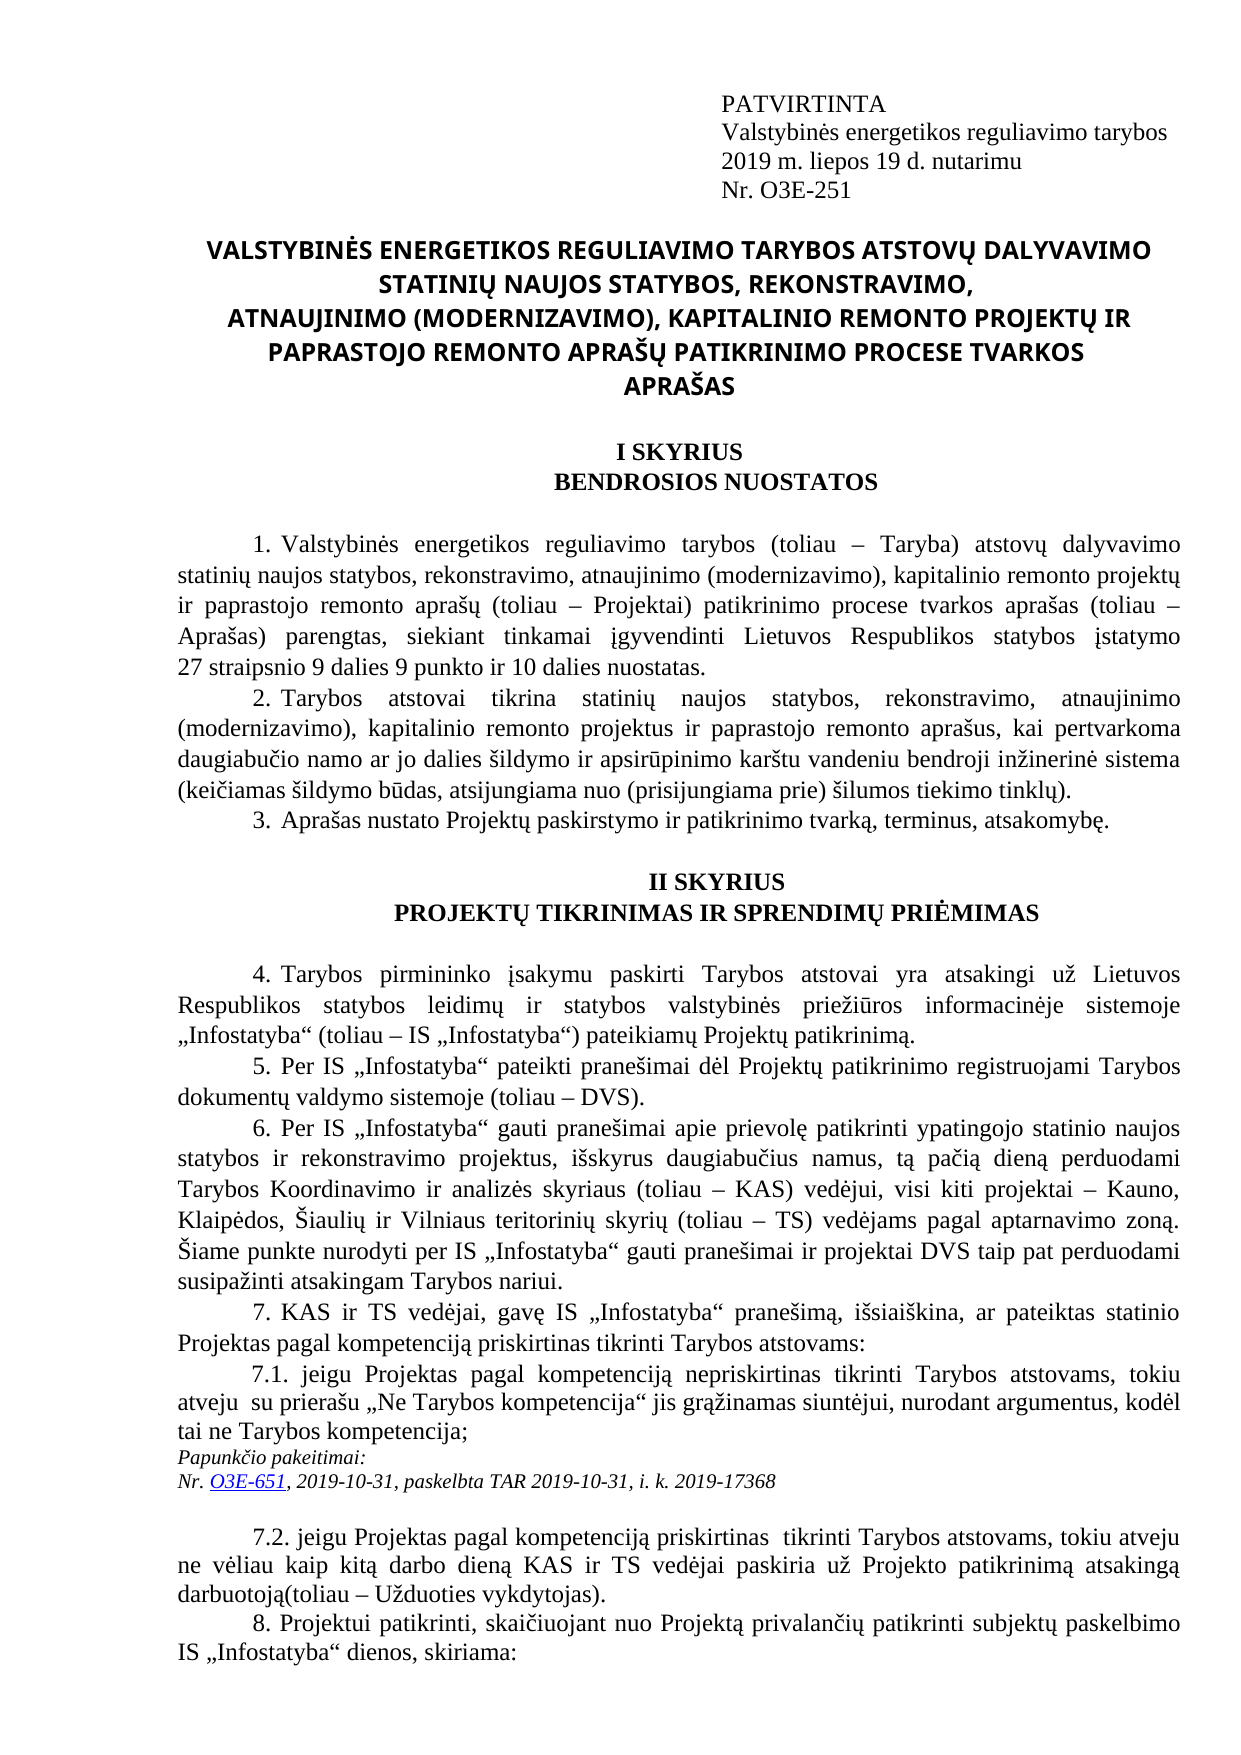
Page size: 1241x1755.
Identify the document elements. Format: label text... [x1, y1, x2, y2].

text 8. Projektui patikrinti, skaičiuojant nuo Projektą privalančių patikrinti subjektų paskelbimo IS „Infostatyba“ dienos, skiriama: [177, 1608, 1181, 1666]
text 2019 m. liepos 19 d. nutarimu [177, 146, 1181, 175]
text 5. Per IS „Infostatyba“ pateikti pranešimai dėl Projektų patikrinimo registruojami Tarybos dokumentų valdymo sistemoje (toliau – DVS). [177, 1051, 1181, 1111]
text BENDROSIOS NUOSTATOS [177, 467, 1181, 496]
text 3. Aprašas nustato Projektų paskirstymo ir patikrinimo tvarką, terminus, atsakomybę. [177, 806, 1181, 834]
text Nr. O3E-251 [177, 175, 1181, 204]
text PATVIRTINTA [177, 89, 1181, 117]
text VALSTYBINĖS ENERGETIKOS REGULIAVIMO TARYBOS ATSTOVŲ DALYVAVIMO STATINIŲ NAUJOS STATYBOS, REKONSTRAVIMO, [177, 232, 1181, 301]
text 7.1. jeigu Projektas pagal kompetenciją nepriskirtinas tikrinti Tarybos atstovams, tokiu atveju su prierašu „Ne Tarybos kompetencija“ jis grąžinamas siuntėjui, nurodant argumentus, kodėl tai ne Tarybos kompetencija; [177, 1359, 1181, 1445]
text 7. KAS ir TS vedėjai, gavę IS „Infostatyba“ pranešimą, išsiaiškina, ar pateiktas statinio Projektas pagal kompetenciją priskirtinas tikrinti Tarybos atstovams: [177, 1297, 1181, 1357]
text I SKYRIUS [177, 437, 1181, 466]
text 2. Tarybos atstovai tikrina statinių naujos statybos, rekonstravimo, atnaujinimo (modernizavimo), kapitalinio remonto projektus ir paprastojo remonto aprašus, kai pertvarkoma daugiabučio namo ar jo dalies šildymo ir apsirūpinimo karštu vandeniu bendroji inžinerinė sistema (keičiamas šildymo būdas, atsijungiama nuo (prisijungiama prie) šilumos tiekimo tinklų). [177, 683, 1181, 803]
text 6. Per IS „Infostatyba“ gauti pranešimai apie prievolę patikrinti ypatingojo statinio naujos statybos ir rekonstravimo projektus, išskyrus daugiabučius namus, tą pačią dieną perduodami Tarybos Koordinavimo ir analizės skyriaus (toliau – KAS) vedėjui, visi kiti projektai – Kauno, Klaipėdos, Šiaulių ir Vilniaus teritorinių skyrių (toliau – TS) vedėjams pagal aptarnavimo zoną. Šiame punkte nurodyti per IS „Infostatyba“ gauti pranešimai ir projektai DVS taip pat perduodami susipažinti atsakingam Tarybos nariui. [177, 1113, 1181, 1295]
text APRAŠAS [177, 369, 1181, 403]
text ATNAUJINIMO (MODERNIZAVIMO), KAPITALINIO REMONTO PROJEKTŲ IR PAPRASTOJO REMONTO APRAŠŲ PATIKRINIMO PROCESE TVARKOS [177, 301, 1181, 369]
text II SKYRIUS [177, 867, 1181, 896]
text 7.2. jeigu Projektas pagal kompetenciją priskirtinas tikrinti Tarybos atstovams, tokiu atveju ne vėliau kaip kitą darbo dieną KAS ir TS vedėjai paskiria už Projekto patikrinimą atsakingą darbuotoją(toliau – Užduoties vykdytojas). [177, 1522, 1181, 1608]
text 4. Tarybos pirmininko įsakymu paskirti Tarybos atstovai yra atsakingi už Lietuvos Respublikos statybos leidimų ir statybos valstybinės priežiūros informacinėje sistemoje „Infostatyba“ (toliau – IS „Infostatyba“) pateikiamų Projektų patikrinimą. [177, 959, 1181, 1049]
text Nr. O3E-651, 2019-10-31, paskelbta TAR 2019-10-31, i. k. 2019-17368 [177, 1469, 1181, 1493]
text PROJEKTŲ TIKRINIMAS IR SPRENDIMŲ PRIĖMIMAS [177, 898, 1181, 926]
text Papunkčio pakeitimai: [177, 1445, 1181, 1469]
text 1. Valstybinės energetikos reguliavimo tarybos (toliau – Taryba) atstovų dalyvavimo statinių naujos statybos, rekonstravimo, atnaujinimo (modernizavimo), kapitalinio remonto projektų ir paprastojo remonto aprašų (toliau – Projektai) patikrinimo procese tvarkos aprašas (toliau – Aprašas) parengtas, siekiant tinkamai įgyvendinti Lietuvos Respublikos statybos įstatymo 27 straipsnio 9 dalies 9 punkto ir 10 dalies nuostatas. [177, 529, 1181, 681]
text Valstybinės energetikos reguliavimo tarybos [177, 117, 1181, 146]
